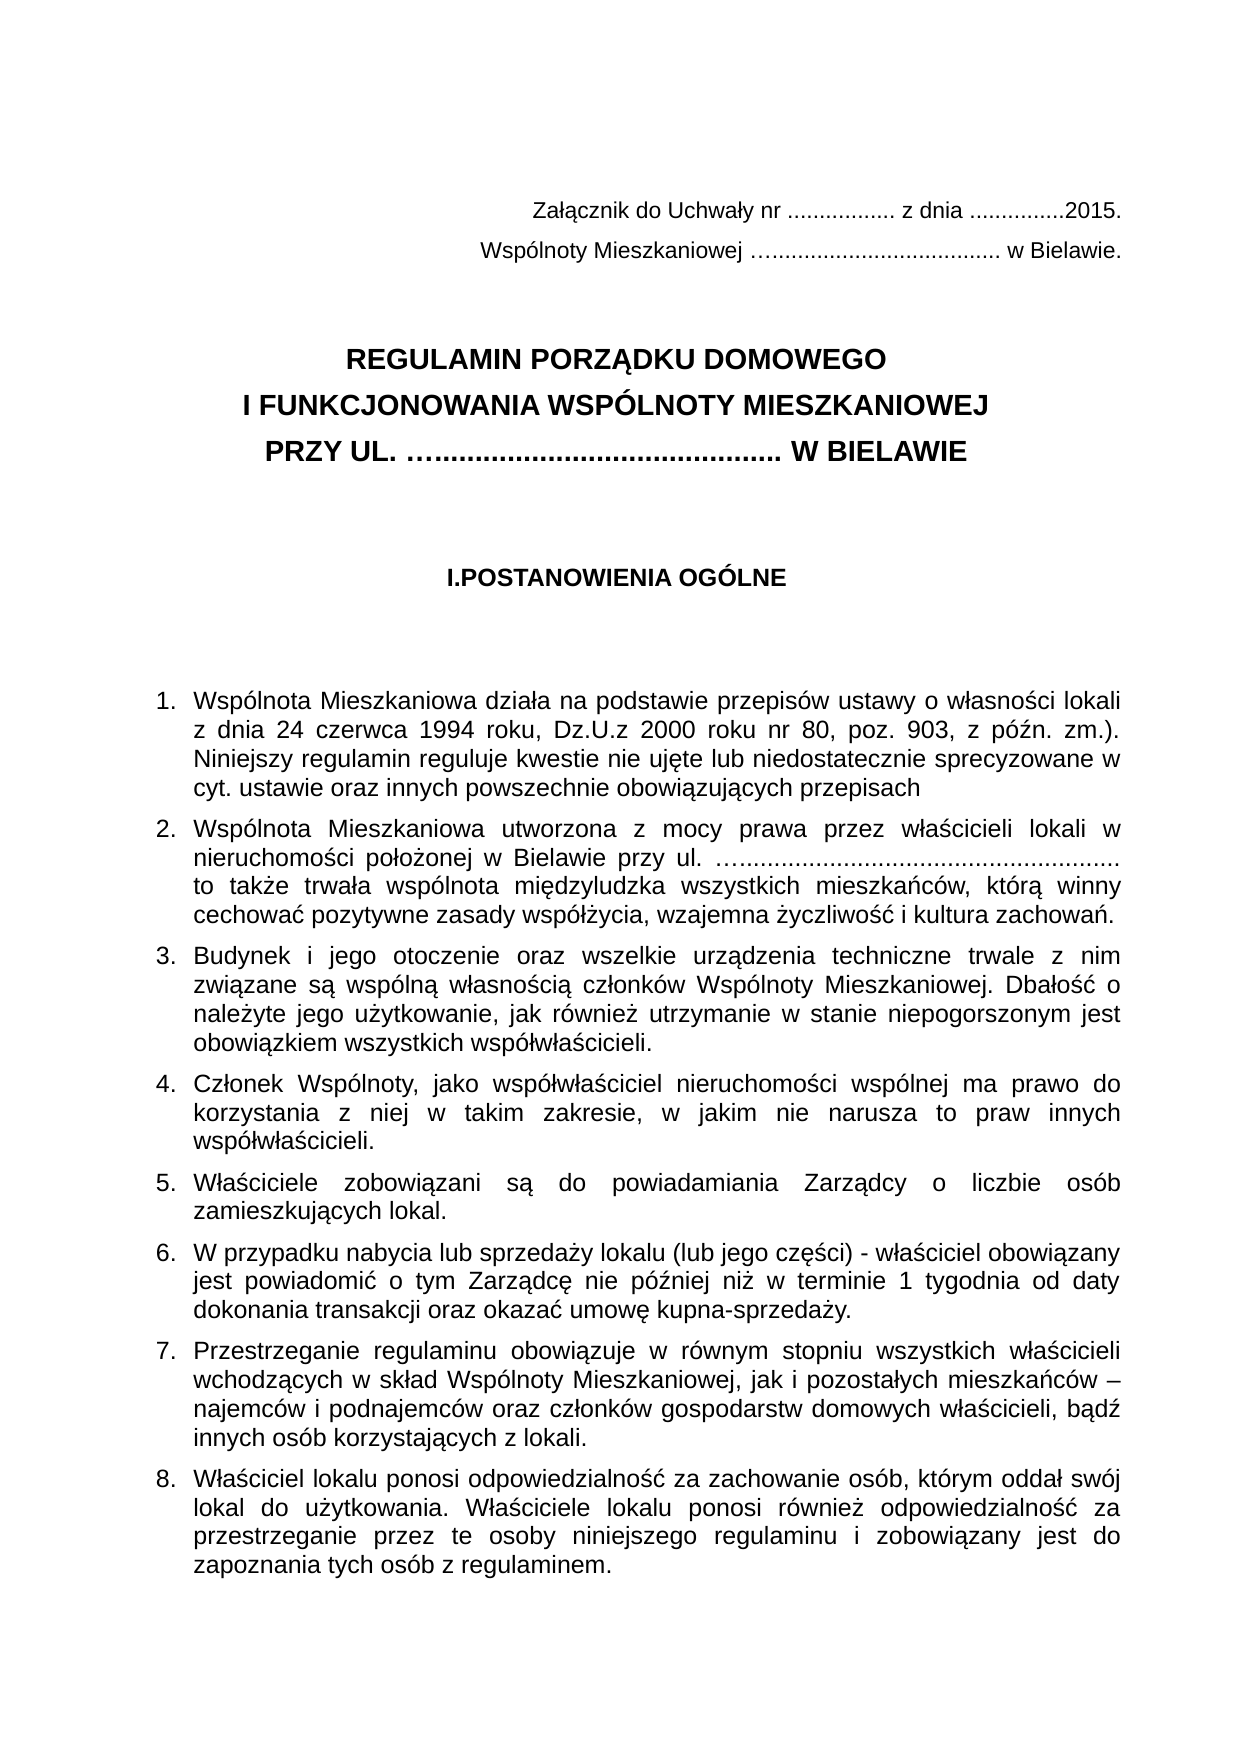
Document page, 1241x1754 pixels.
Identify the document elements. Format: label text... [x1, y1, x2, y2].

text Wspólnoty Mieszkaniowej ….................................... w Bielawie. [118, 237, 1122, 263]
list Członek Wspólnoty, jako współwłaściciel nieruchomości wspólnej ma prawo do korzystania z niej w takim zakresie, w jakim nie narusza to praw innych współwłaścicieli. [156, 1069, 1122, 1155]
list Budynek i jego otoczenie oraz wszelkie urządzenia techniczne trwale z nim związane są wspólną własnością członków Wspólnoty Mieszkaniowej. Dbałość o należyte jego użytkowanie, jak również utrzymanie w stanie niepogorszonym jest obowiązkiem wszystkich współwłaścicieli. [156, 941, 1122, 1056]
text Załącznik do Uchwały nr ................. z dnia ...............2015. [118, 197, 1122, 223]
text I FUNKCJONOWANIA WSPÓLNOTY MIESZKANIOWEJ [118, 388, 1122, 421]
list Wspólnota Mieszkaniowa działa na podstawie przepisów ustawy o własności lokali z dnia 24 czerwca 1994 roku, Dz.U.z 2000 roku nr 80, poz. 903, z późn. zm.). Niniejszy regulamin reguluje kwestie nie ujęte lub niedostatecznie sprecyzowane w cyt. ustawie oraz innych powszechnie obowiązujących przepisach [156, 686, 1122, 801]
list Przestrzeganie regulaminu obowiązuje w równym stopniu wszystkich właścicieli wchodzących w skład Wspólnoty Mieszkaniowej, jak i pozostałych mieszkańców – najemców i podnajemców oraz członków gospodarstw domowych właścicieli, bądź innych osób korzystających z lokali. [156, 1336, 1122, 1451]
text I.POSTANOWIENIA OGÓLNE [118, 562, 1122, 591]
list W przypadku nabycia lub sprzedaży lokalu (lub jego części) - właściciel obowiązany jest powiadomić o tym Zarządcę nie później niż w terminie 1 tygodnia od daty dokonania transakcji oraz okazać umowę kupna-sprzedaży. [156, 1237, 1122, 1324]
list Właściciele zobowiązani są do powiadamiania Zarządcy o liczbie osób zamieszkujących lokal. [156, 1167, 1122, 1225]
text REGULAMIN PORZĄDKU DOMOWEGO [118, 342, 1122, 375]
text PRZY UL. …........................................... W BIELAWIE [118, 434, 1122, 467]
list Właściciel lokalu ponosi odpowiedzialność za zachowanie osób, którym oddał swój lokal do użytkowania. Właściciele lokalu ponosi również odpowiedzialność za przestrzeganie przez te osoby niniejszego regulaminu i zobowiązany jest do zapoznania tych osób z regulaminem. [156, 1464, 1122, 1579]
list Wspólnota Mieszkaniowa utworzona z mocy prawa przez właścicieli lokali w nieruchomości położonej w Bielawie przy ul. …....................................................... to także trwała wspólnota międzyludzka wszystkich mieszkańców, którą winny cechować pozytywne zasady współżycia, wzajemna życzliwość i kultura zachowań. [156, 814, 1122, 929]
